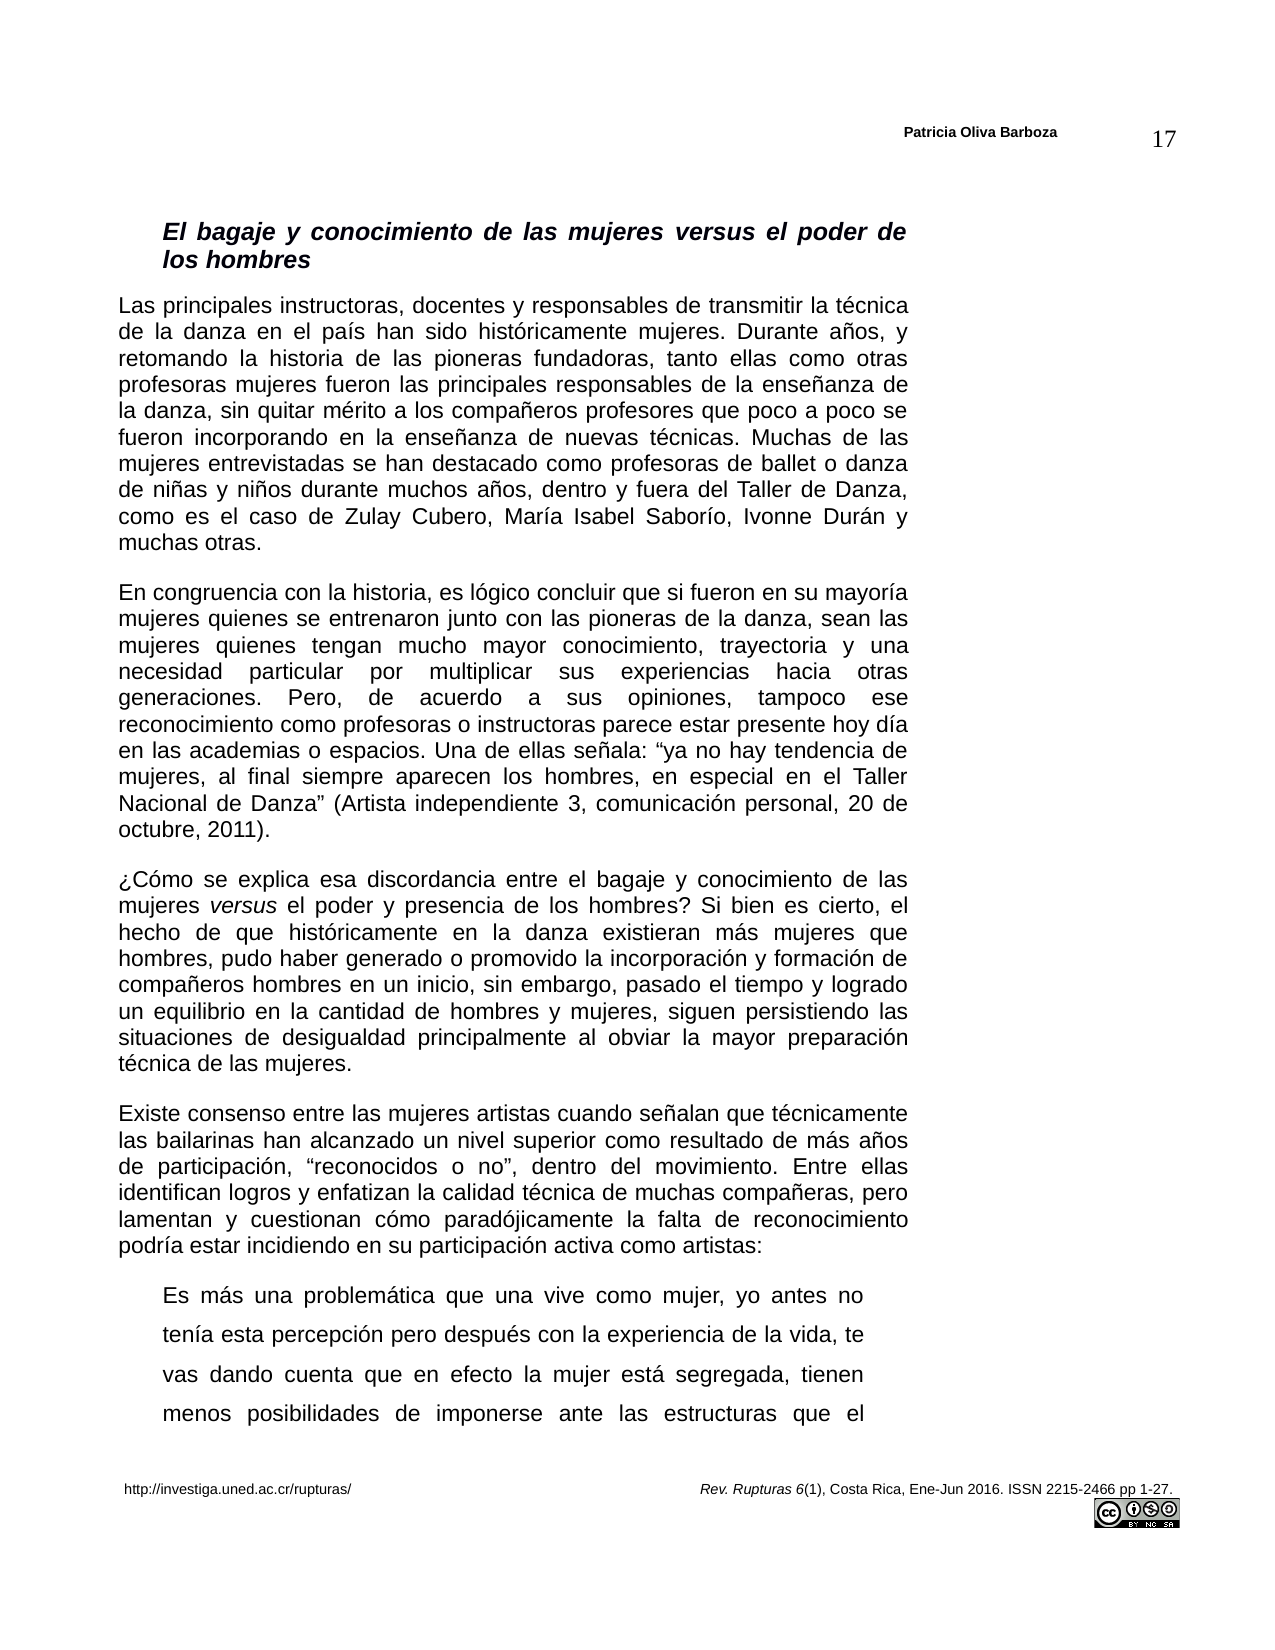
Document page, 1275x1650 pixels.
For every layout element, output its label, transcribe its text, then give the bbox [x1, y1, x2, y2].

text Las principales instructoras, docentes y responsables de transmitir la técnica de la danza en el país han sido históricamente mujeres. Durante años, y retomando la historia de las pioneras fundadoras, tanto ellas como otras profesoras mujeres fueron las principales responsables de la enseñanza de la danza, sin quitar mérito a los compañeros profesores que poco a poco se fueron incorporando en la enseñanza de nuevas técnicas. Muchas de las mujeres entrevistadas se han destacado como profesoras de ballet o danza de niñas y niños durante muchos años, dentro y fuera del Taller de Danza, como es el caso de Zulay Cubero, María Isabel Saborío, Ivonne Durán y muchas otras. [118, 292, 909, 555]
text Es más una problemática que una vive como mujer, yo antes no tenía esta percepción pero después con la experiencia de la vida, te vas dando cuenta que en efecto la mujer está segregada, tienen menos posibilidades de imponerse ante las estructuras que el [162, 1282, 864, 1427]
text ¿Cómo se explica esa discordancia entre el bagaje y conocimiento de las mujeres versus el poder y presencia de los hombres? Si bien es cierto, el hecho de que históricamente en la danza existieran más mujeres que hombres, pudo haber generado o promovido la incorporación y formación de compañeros hombres en un inicio, sin embargo, pasado el tiempo y logrado un equilibrio en la cantidad de hombres y mujeres, siguen persistiendo las situaciones de desigualdad principalmente al obviar la mayor preparación técnica de las mujeres. [118, 866, 909, 1077]
picture [1094, 1498, 1180, 1528]
subtitle El bagaje y conocimiento de las mujeres versus el poder de los hombres [162, 217, 909, 274]
text Existe consenso entre las mujeres artistas cuando señalan que técnicamente las bailarinas han alcanzado un nivel superior como resultado de más años de participación, “reconocidos o no”, dentro del movimiento. Entre ellas identifican logros y enfatizan la calidad técnica de muchas compañeras, pero lamentan y cuestionan cómo paradójicamente la falta de reconocimiento podría estar incidiendo en su participación activa como artistas: [118, 1100, 909, 1258]
text En congruencia con la historia, es lógico concluir que si fueron en su mayoría mujeres quienes se entrenaron junto con las pioneras de la danza, sean las mujeres quienes tengan mucho mayor conocimiento, trayectoria y una necesidad particular por multiplicar sus experiencias hacia otras generaciones. Pero, de acuerdo a sus opiniones, tampoco ese reconocimiento como profesoras o instructoras parece estar presente hoy día en las academias o espacios. Una de ellas señala: “ya no hay tendencia de mujeres, al final siempre aparecen los hombres, en especial en el Taller Nacional de Danza” (Artista independiente 3, comunicación personal, 20 de octubre, 2011). [118, 579, 909, 842]
